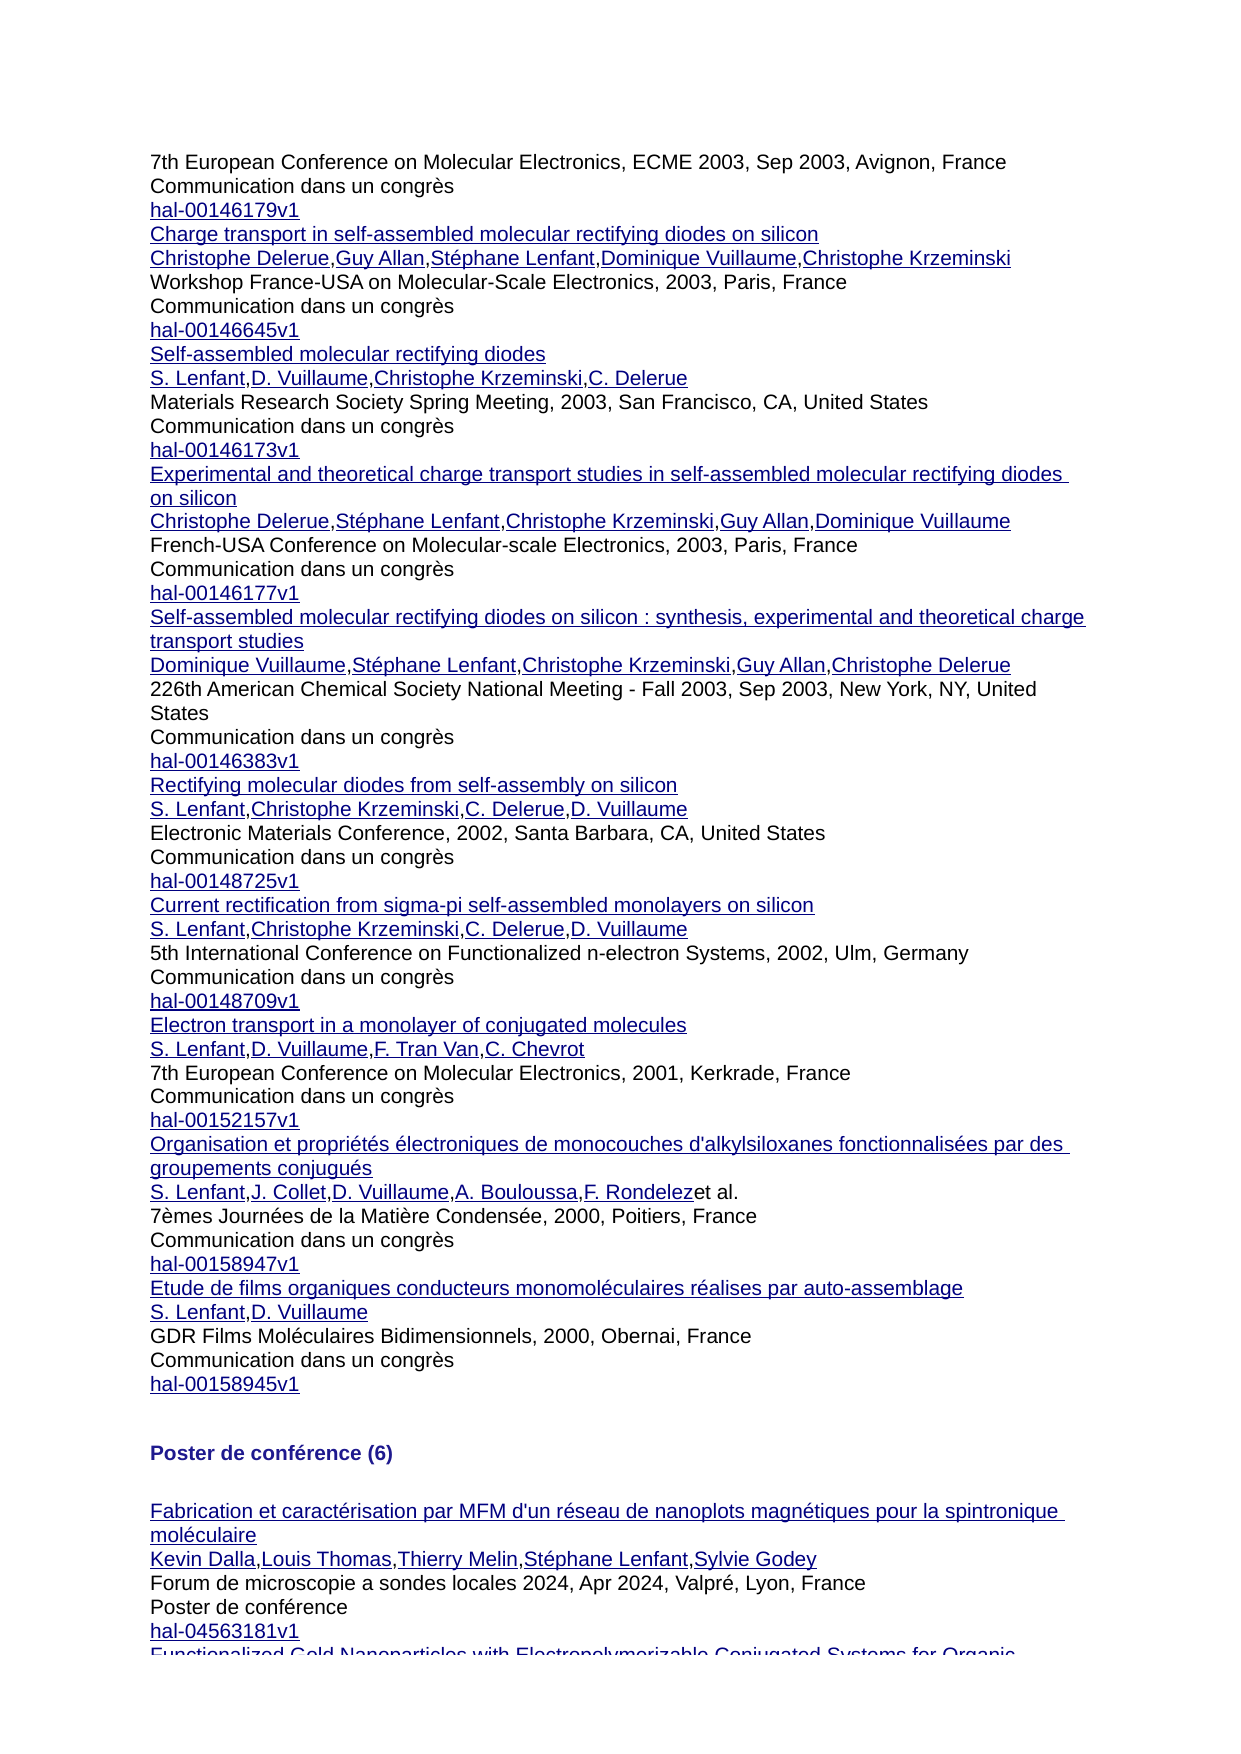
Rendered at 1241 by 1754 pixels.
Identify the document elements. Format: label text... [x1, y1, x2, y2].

subtitle Poster de conférence (6) [150, 1441, 1090, 1464]
table_cell Rectifying molecular diodes from self-assembly on silicon S. Lenfant,Christophe Krzeminski,C. Delerue,D. Vuillaume Electronic Materials Conference, 2002, Santa Barbara, CA, United States Communication dans un congrès hal-00148725v1 [150, 773, 1090, 893]
table_cell Etude de films organiques conducteurs monomoléculaires réalises par auto-assemblage S. Lenfant,D. Vuillaume GDR Films Moléculaires Bidimensionnels, 2000, Obernai, France Communication dans un congrès hal-00158945v1 [150, 1276, 1090, 1396]
table_header Fabrication et caractérisation par MFM d'un réseau de nanoplots magnétiques pour la spintronique moléculaire Kevin Dalla,Louis Thomas,Thierry Melin,Stéphane Lenfant,Sylvie Godey Forum de microscopie a sondes locales 2024, Apr 2024, Valpré, Lyon, France Poster de conférence hal-04563181v1 [150, 1499, 1090, 1643]
table_cell Current rectification from sigma-pi self-assembled monolayers on silicon S. Lenfant,Christophe Krzeminski,C. Delerue,D. Vuillaume 5th International Conference on Functionalized n-electron Systems, 2002, Ulm, Germany Communication dans un congrès hal-00148709v1 [150, 893, 1090, 1012]
table_cell Self-assembled molecular rectifying diodes on silicon : synthesis, experimental and theoretical charge transport studies Dominique Vuillaume,Stéphane Lenfant,Christophe Krzeminski,Guy Allan,Christophe Delerue 226th American Chemical Society National Meeting - Fall 2003, Sep 2003, New York, NY, United States Communication dans un congrès hal-00146383v1 [150, 605, 1090, 773]
table_cell Electron transport in a monolayer of conjugated molecules S. Lenfant,D. Vuillaume,F. Tran Van,C. Chevrot 7th European Conference on Molecular Electronics, 2001, Kerkrade, France Communication dans un congrès hal-00152157v1 [150, 1013, 1090, 1132]
table_cell Functionalized Gold Nanoparticles with Electropolymerizable Conjugated Systems for Organic Transistors Behaving as Biological Synapse Ali Yassin,Maitena Ocafrain,David Guérin,Stéphane Lenfant,Dominique Vuillaumeet al. Société Chimique de France - Section Bretagne-Pays de Loire, May 2015, Nantes, France Poster de conférence hal-02922021v1 [150, 1643, 1090, 1655]
table_cell Self-assembled molecular rectifying diodes S. Lenfant,D. Vuillaume,Christophe Krzeminski,C. Delerue Materials Research Society Spring Meeting, 2003, San Francisco, CA, United States Communication dans un congrès hal-00146173v1 [150, 342, 1090, 461]
table_cell Charge transport in self-assembled molecular rectifying diodes on silicon Christophe Delerue,Guy Allan,Stéphane Lenfant,Dominique Vuillaume,Christophe Krzeminski Workshop France-USA on Molecular-Scale Electronics, 2003, Paris, France Communication dans un congrès hal-00146645v1 [150, 222, 1090, 342]
table_cell Organisation et propriétés électroniques de monocouches d'alkylsiloxanes fonctionnalisées par des groupements conjugués S. Lenfant,J. Collet,D. Vuillaume,A. Bouloussa,F. Rondelezet al. 7èmes Journées de la Matière Condensée, 2000, Poitiers, France Communication dans un congrès hal-00158947v1 [150, 1132, 1090, 1276]
table_cell Experimental and theoretical charge transport studies in self-assembled molecular rectifying diodes on silicon Christophe Delerue,Stéphane Lenfant,Christophe Krzeminski,Guy Allan,Dominique Vuillaume French-USA Conference on Molecular-scale Electronics, 2003, Paris, France Communication dans un congrès hal-00146177v1 [150, 461, 1090, 605]
table_cell 7th European Conference on Molecular Electronics, ECME 2003, Sep 2003, Avignon, France Communication dans un congrès hal-00146179v1 [150, 150, 1090, 222]
